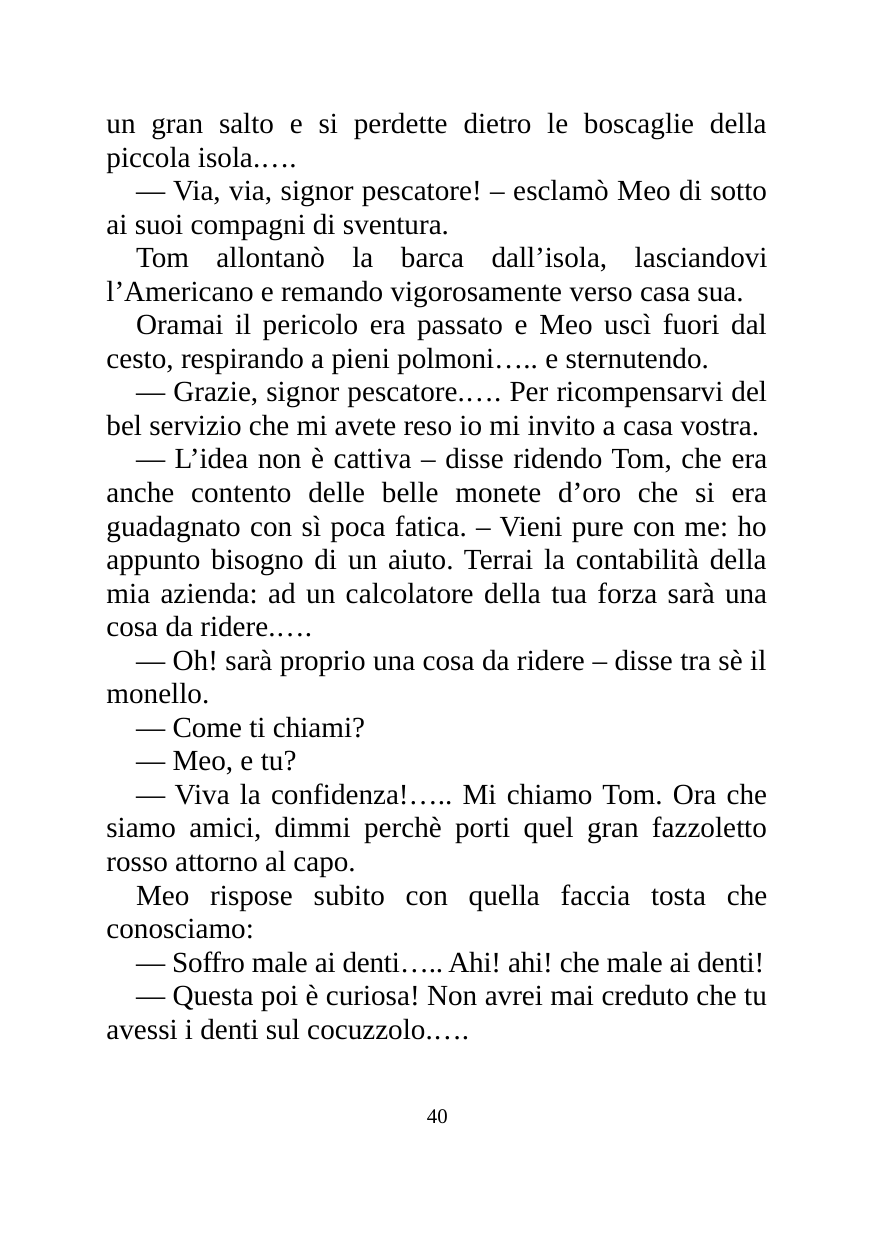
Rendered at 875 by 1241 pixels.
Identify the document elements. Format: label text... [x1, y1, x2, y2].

text un gran salto e si perdette dietro le boscaglie della piccola isola.…. [106, 106, 768, 173]
text — Via, via, signor pescatore! – esclamò Meo di sotto ai suoi compagni di sventura. [106, 173, 768, 240]
text — Grazie, signor pescatore.…. Per ricompensarvi del bel servizio che mi avete reso io mi invito a casa vostra. [106, 374, 768, 442]
text Tom allontanò la barca dall’isola, lasciandovi l’Americano e remando vigorosamente verso casa sua. [106, 240, 768, 307]
text — Come ti chiami? [106, 710, 768, 743]
text — Questa poi è curiosa! Non avrei mai creduto che tu avessi i denti sul cocuzzolo.…. [106, 978, 768, 1045]
text — Oh! sarà proprio una cosa da ridere – disse tra sè il monello. [106, 643, 768, 710]
text Meo rispose subito con quella faccia tosta che conosciamo: [106, 878, 768, 945]
text — L’idea non è cattiva – disse ridendo Tom, che era anche contento delle belle monete d’oro che si era guadagnato con sì poca fatica. – Vieni pure con me: ho appunto bisogno di un aiuto. Terrai la contabilità della mia azienda: ad un calcolatore della tua forza sarà una cosa da ridere.…. [106, 442, 768, 643]
text — Viva la confidenza!….. Mi chiamo Tom. Ora che siamo amici, dimmi perchè porti quel gran fazzoletto rosso attorno al capo. [106, 777, 768, 878]
text — Meo, e tu? [106, 743, 768, 777]
text Oramai il pericolo era passato e Meo uscì fuori dal cesto, respirando a pieni polmoni….. e sternutendo. [106, 307, 768, 374]
text — Soffro male ai denti….. Ahi! ahi! che male ai denti! [106, 945, 768, 978]
